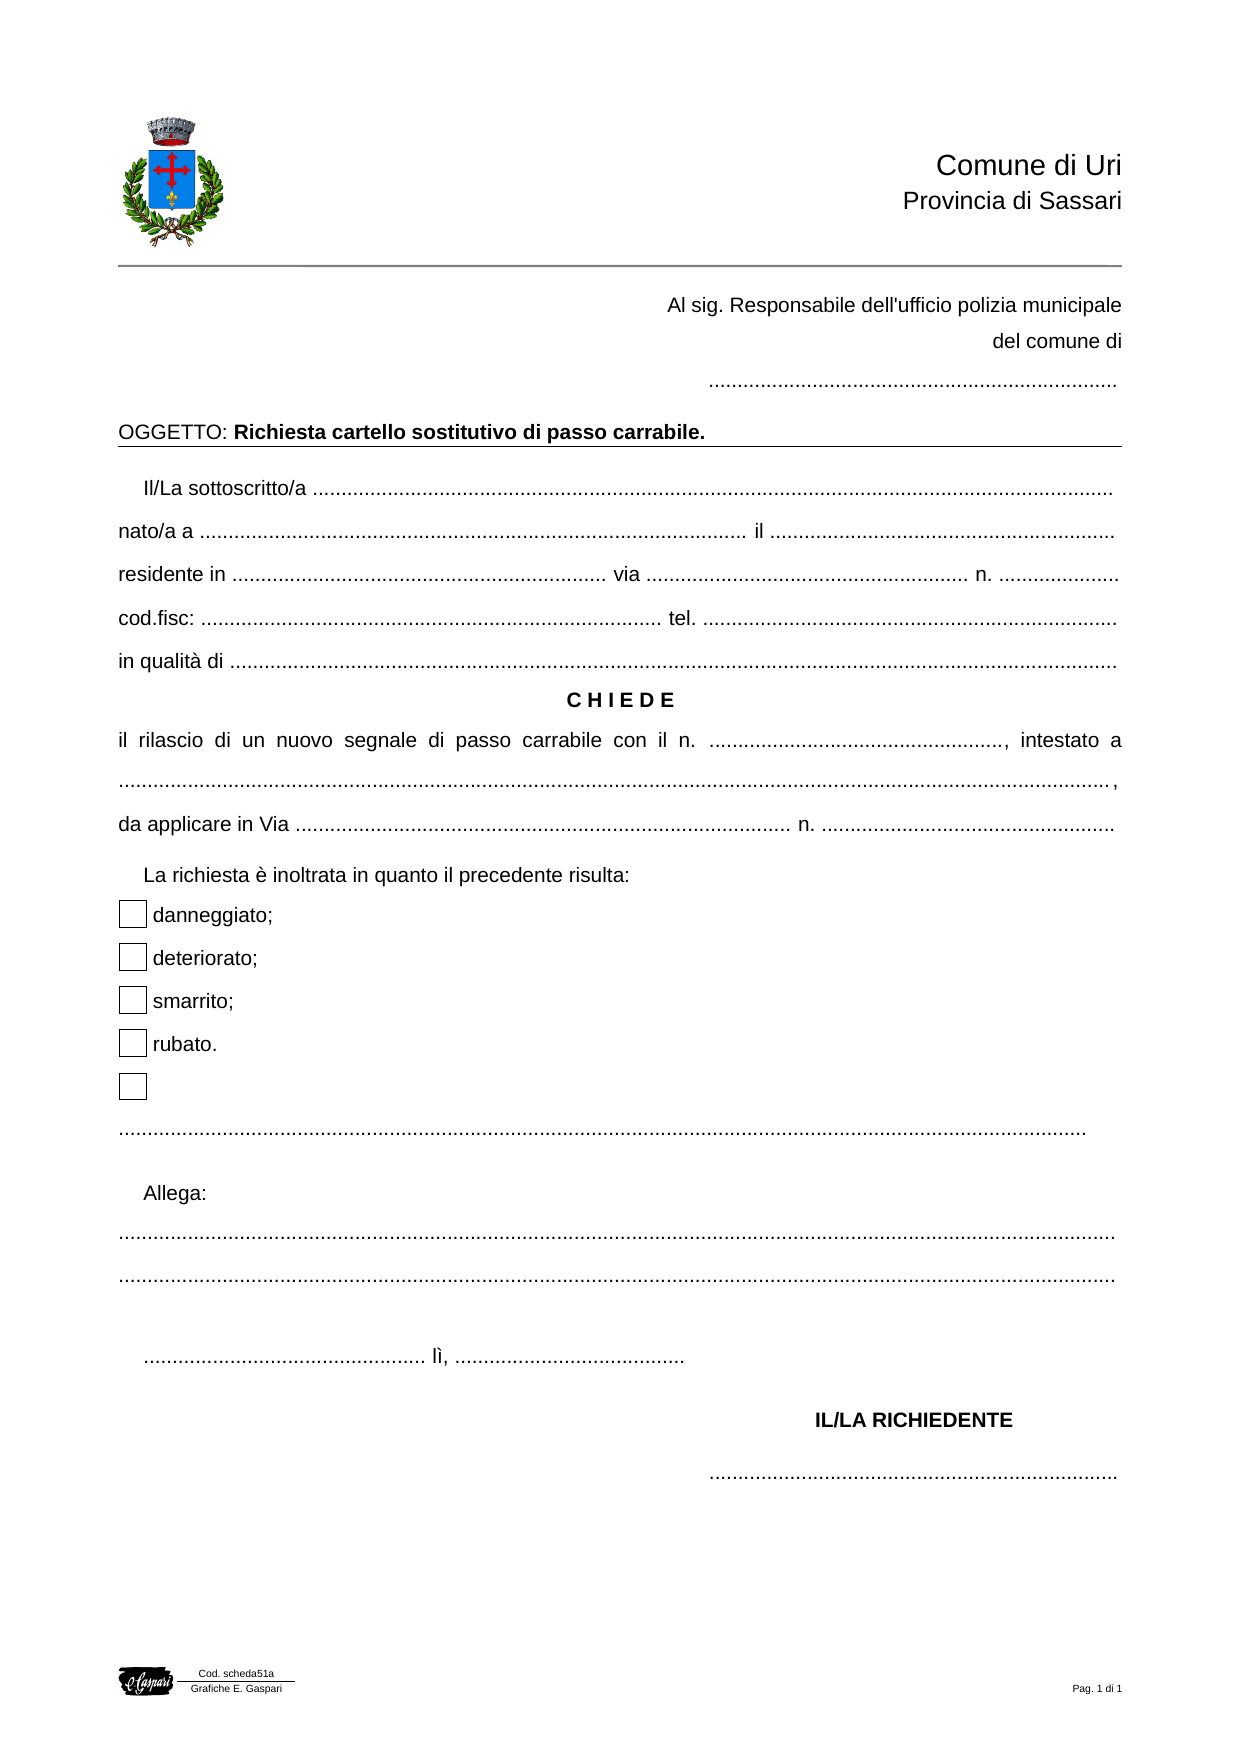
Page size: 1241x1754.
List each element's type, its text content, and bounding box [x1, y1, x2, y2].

text ........................................................................................................................................................................ [118, 1072, 1122, 1141]
text Il/La sottoscritto/a ........................................................................................................................................... [118, 472, 1122, 501]
text La richiesta è inoltrata in quanto il precedente risulta: [118, 863, 1122, 887]
text deteriorato; [118, 942, 1122, 971]
text cod.fisc: ................................................................................ tel. ........................................................................ [118, 602, 1122, 630]
text il rilascio di un nuovo segnale di passo carrabile con il n. ..................................................., intestato a ............................................................................................................................................................................, [118, 724, 1122, 793]
text smarrito; [118, 985, 1122, 1014]
text residente in ................................................................. via ........................................................ n. ..................... [118, 558, 1122, 587]
text rubato. [118, 1028, 1122, 1057]
text da applicare in Via ...................................................................................... n. ................................................... [118, 808, 1122, 836]
text danneggiato; [118, 899, 1122, 928]
text ............................................................................................................................................................................. [118, 1216, 1122, 1245]
text C H I E D E [118, 688, 1122, 712]
text nato/a a ............................................................................................... il ............................................................ [118, 515, 1122, 544]
text ............................................................................................................................................................................. [118, 1259, 1122, 1288]
text ....................................................................... [706, 1456, 1122, 1485]
text Al sig. Responsabile dell'ufficio polizia municipale del comune di [531, 293, 1122, 352]
picture [118, 1666, 174, 1696]
text Provincia di Sassari [224, 186, 1122, 215]
text Comune di Uri [224, 148, 1122, 181]
text ................................................. lì, ........................................ [143, 1340, 1122, 1369]
text Allega: [118, 1181, 1122, 1204]
text IL/LA RICHIEDENTE [706, 1408, 1122, 1432]
text OGGETTO: Richiesta cartello sostitutivo di passo carrabile. [118, 420, 1122, 446]
text in qualità di .......................................................................................................................................................... [118, 645, 1122, 673]
picture [122, 117, 224, 248]
text ....................................................................... [708, 364, 1122, 393]
